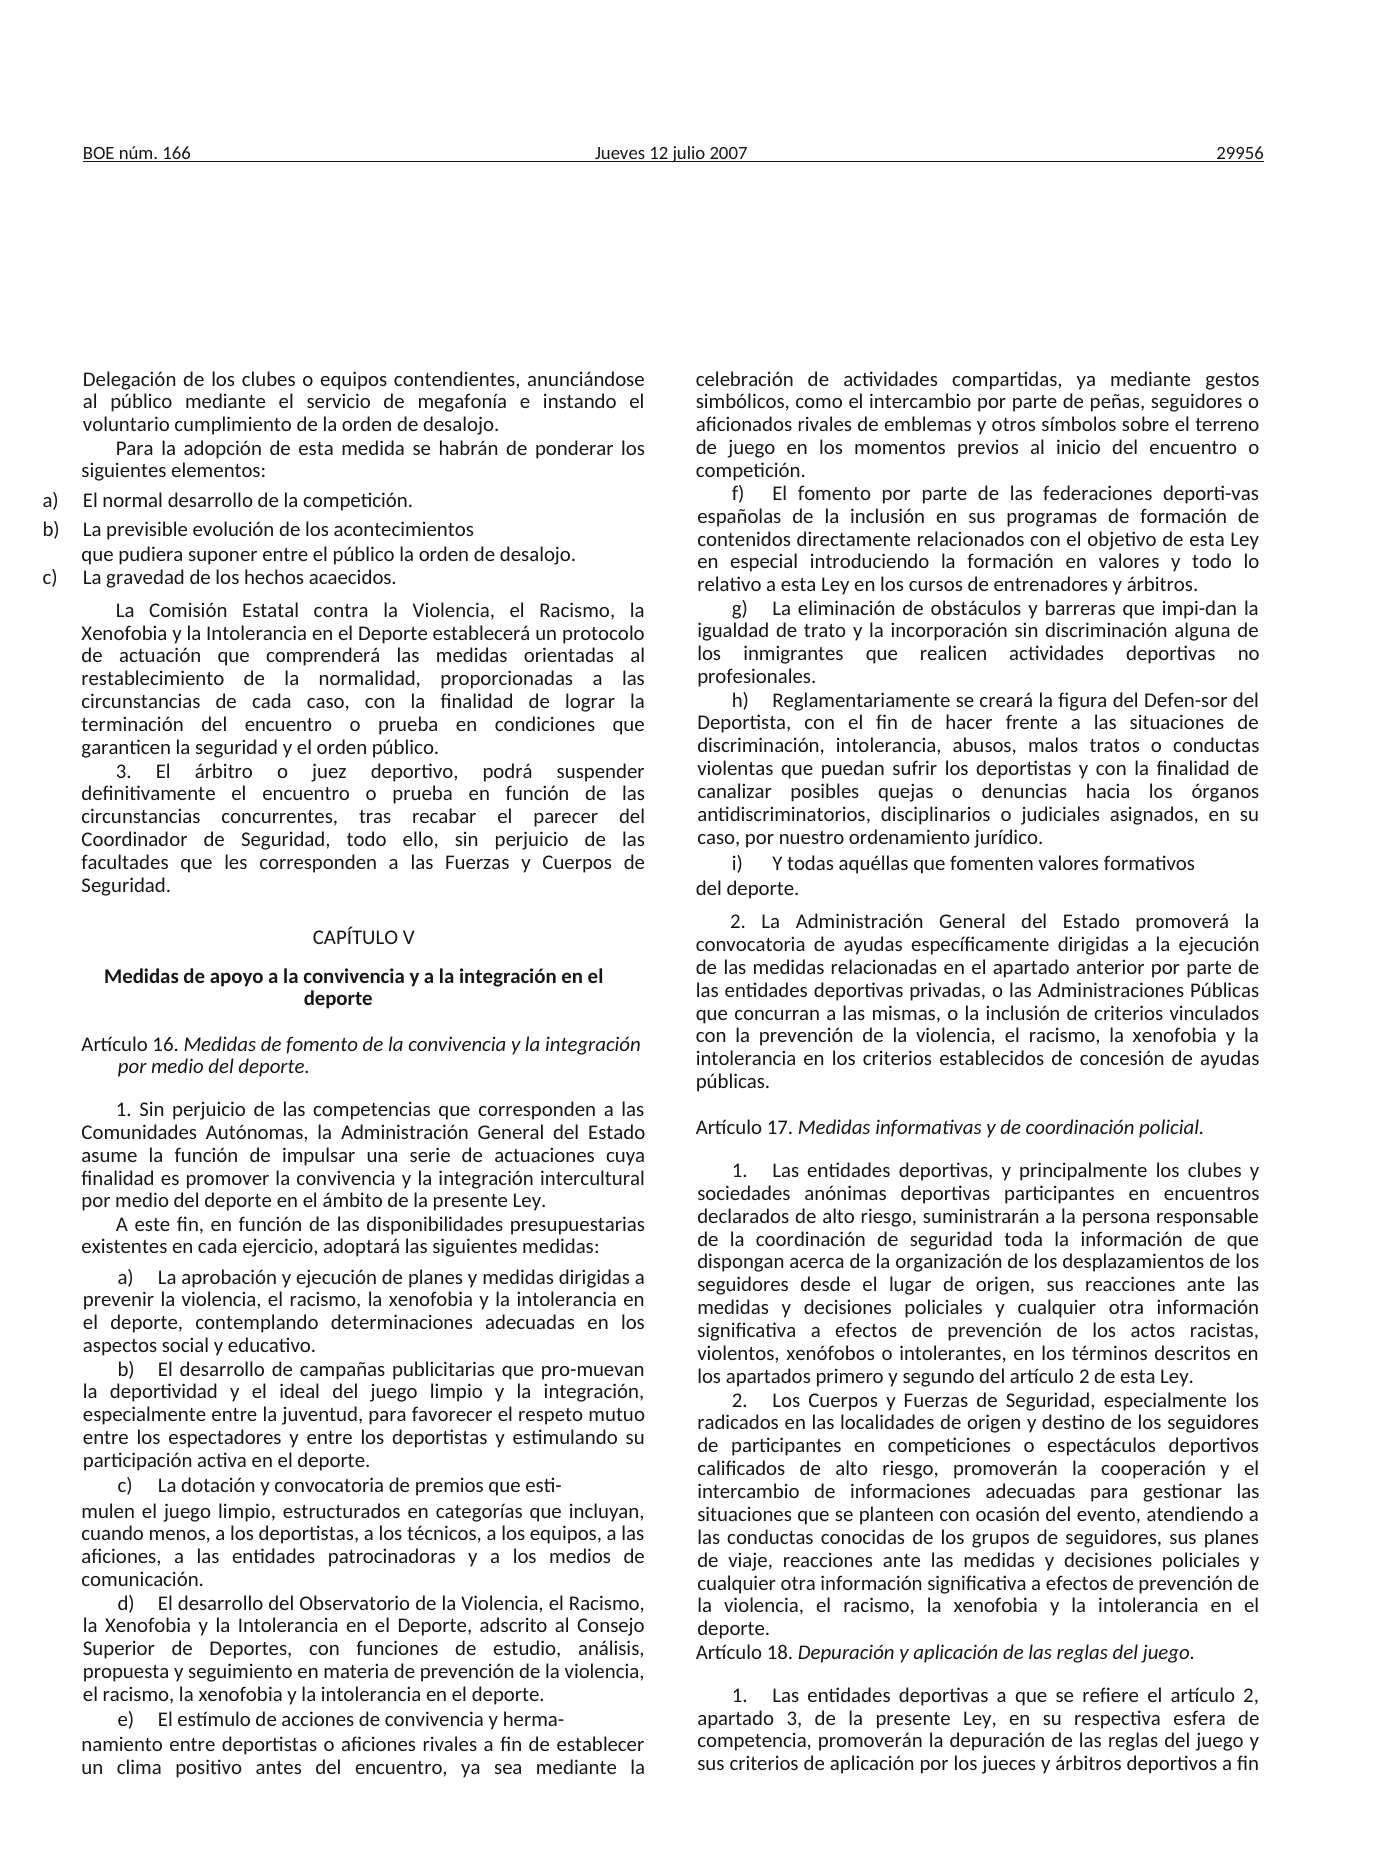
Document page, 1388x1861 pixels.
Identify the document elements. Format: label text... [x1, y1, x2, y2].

list Reglamentariamente se creará la figura del Defen-sor del Deportista, con el fin de hacer frente a las situaciones de discriminación, intolerancia, abusos, malos tratos o conductas violentas que puedan sufrir los deportistas y con la finalidad de canalizar posibles quejas o denuncias hacia los órganos antidiscriminatorios, disciplinarios o judiciales asignados, en su caso, por nuestro ordenamiento jurídico. [697, 689, 1260, 849]
list El normal desarrollo de la competición. [42, 489, 646, 512]
list La dotación y convocatoria de premios que esti- [83, 1473, 646, 1498]
list El fomento por parte de las federaciones deporti-vas españolas de la inclusión en sus programas de formación de contenidos directamente relacionados con el objetivo de esta Ley en especial introduciendo la formación en valores y todo lo relativo a esta Ley en los cursos de entrenadores y árbitros. [697, 482, 1260, 597]
list La eliminación de obstáculos y barreras que impi-dan la igualdad de trato y la incorporación sin discriminación alguna de los inmigrantes que realicen actividades deportivas no profesionales. [697, 597, 1260, 689]
text del deporte. [696, 877, 1260, 900]
list Las entidades deportivas, y principalmente los clubes y sociedades anónimas deportivas participantes en encuentros declarados de alto riesgo, suministrarán a la persona responsable de la coordinación de seguridad toda la información de que dispongan acerca de la organización de los desplazamientos de los seguidores desde el lugar de origen, sus reacciones ante las medidas y decisiones policiales y cualquier otra información significativa a efectos de prevención de los actos racistas, violentos, xenófobos o intolerantes, en los términos descritos en los apartados primero y segundo del artículo 2 de esta Ley. [697, 1160, 1260, 1389]
list Y todas aquéllas que fomenten valores formativos [697, 850, 1260, 875]
list Los Cuerpos y Fuerzas de Seguridad, especialmente los radicados en las localidades de origen y destino de los seguidores de participantes en competiciones o espectáculos deportivos calificados de alto riesgo, promoverán la cooperación y el intercambio de informaciones adecuadas para gestionar las situaciones que se planteen con ocasión del evento, atendiendo a las conductas conocidas de los grupos de seguidores, sus planes de viaje, reacciones ante las medidas y decisiones policiales y cualquier otra información significativa a efectos de prevención de la violencia, el racismo, la xenofobia y la intolerancia en el deporte. [697, 1389, 1260, 1641]
text A este fin, en función de las disponibilidades presupuestarias existentes en cada ejercicio, adoptará las siguientes medidas: [81, 1213, 646, 1259]
list El desarrollo de campañas publicitarias que pro-muevan la deportividad y el ideal del juego limpio y la integración, especialmente entre la juventud, para favorecer el respeto mutuo entre los espectadores y entre los deportistas y estimulando su participación activa en el deporte. [83, 1358, 646, 1472]
text 1. Sin perjuicio de las competencias que corresponden a las Comunidades Autónomas, la Administración General del Estado asume la función de impulsar una serie de actuaciones cuya finalidad es promover la convivencia y la integración intercultural por medio del deporte en el ámbito de la presente Ley. [81, 1098, 646, 1213]
text celebración de actividades compartidas, ya mediante gestos simbólicos, como el intercambio por parte de peñas, seguidores o aficionados rivales de emblemas y otros símbolos sobre el terreno de juego en los momentos previos al inicio del encuentro o competición. [696, 368, 1260, 482]
text 2. La Administración General del Estado promoverá la convocatoria de ayudas específicamente dirigidas a la ejecución de las medidas relacionadas en el apartado anterior por parte de las entidades deportivas privadas, o las Administraciones Públicas que concurran a las mismas, o la inclusión de criterios vinculados con la prevención de la violencia, el racismo, la xenofobia y la intolerancia en los criterios establecidos de concesión de ayudas públicas. [696, 911, 1260, 1094]
text que pudiera suponer entre el público la orden de desalojo. [81, 543, 646, 566]
text Artículo 16. Medidas de fomento de la convivencia y la integración por medio del deporte. [81, 1033, 650, 1079]
list El estímulo de acciones de convivencia y herma- [83, 1706, 646, 1732]
text namiento entre deportistas o aficiones rivales a fin de establecer un clima positivo antes del encuentro, ya sea mediante la [81, 1734, 646, 1779]
text mulen el juego limpio, estructurados en categorías que incluyan, cuando menos, a los deportistas, a los técnicos, a los equipos, a las aficiones, a las entidades patrocinadoras y a los medios de comunicación. [81, 1500, 646, 1591]
list La previsible evolución de los acontecimientos [42, 516, 646, 541]
text Medidas de apoyo a la convivencia y a la integración en el deporte [104, 965, 646, 1011]
list La aprobación y ejecución de planes y medidas dirigidas a prevenir la violencia, el racismo, la xenofobia y la intolerancia en el deporte, contemplando determinaciones adecuadas en los aspectos social y educativo. [83, 1266, 646, 1357]
text Para la adopción de esta medida se habrán de ponderar los siguientes elementos: [81, 437, 646, 482]
list Delegación de los clubes o equipos contendientes, anunciándose al público mediante el servicio de megafonía e instando el voluntario cumplimiento de la orden de desalojo. [83, 368, 646, 436]
text 3. El árbitro o juez deportivo, podrá suspender definitivamente el encuentro o prueba en función de las circunstancias concurrentes, tras recabar el parecer del Coordinador de Seguridad, todo ello, sin perjuicio de las facultades que les corresponden a las Fuerzas y Cuerpos de Seguridad. [81, 760, 646, 897]
list Las entidades deportivas a que se refiere el artículo 2, apartado 3, de la presente Ley, en su respectiva esfera de competencia, promoverán la depuración de las reglas del juego y sus criterios de aplicación por los jueces y árbitros deportivos a fin [697, 1684, 1260, 1776]
text La Comisión Estatal contra la Violencia, el Racismo, la Xenofobia y la Intolerancia en el Deporte establecerá un protocolo de actuación que comprenderá las medidas orientadas al restablecimiento de la normalidad, proporcionadas a las circunstancias de cada caso, con la finalidad de lograr la terminación del encuentro o prueba en condiciones que garanticen la seguridad y el orden público. [81, 599, 646, 760]
text Artículo 17. Medidas informativas y de coordinación policial. [696, 1117, 1264, 1139]
text CAPÍTULO V [83, 924, 644, 950]
text Artículo 18. Depuración y aplicación de las reglas del juego. [696, 1641, 1264, 1664]
list El desarrollo del Observatorio de la Violencia, el Racismo, la Xenofobia y la Intolerancia en el Deporte, adscrito al Consejo Superior de Deportes, con funciones de estudio, análisis, propuesta y seguimiento en materia de prevención de la violencia, el racismo, la xenofobia y la intolerancia en el deporte. [83, 1592, 646, 1706]
list La gravedad de los hechos acaecidos. [42, 566, 646, 589]
